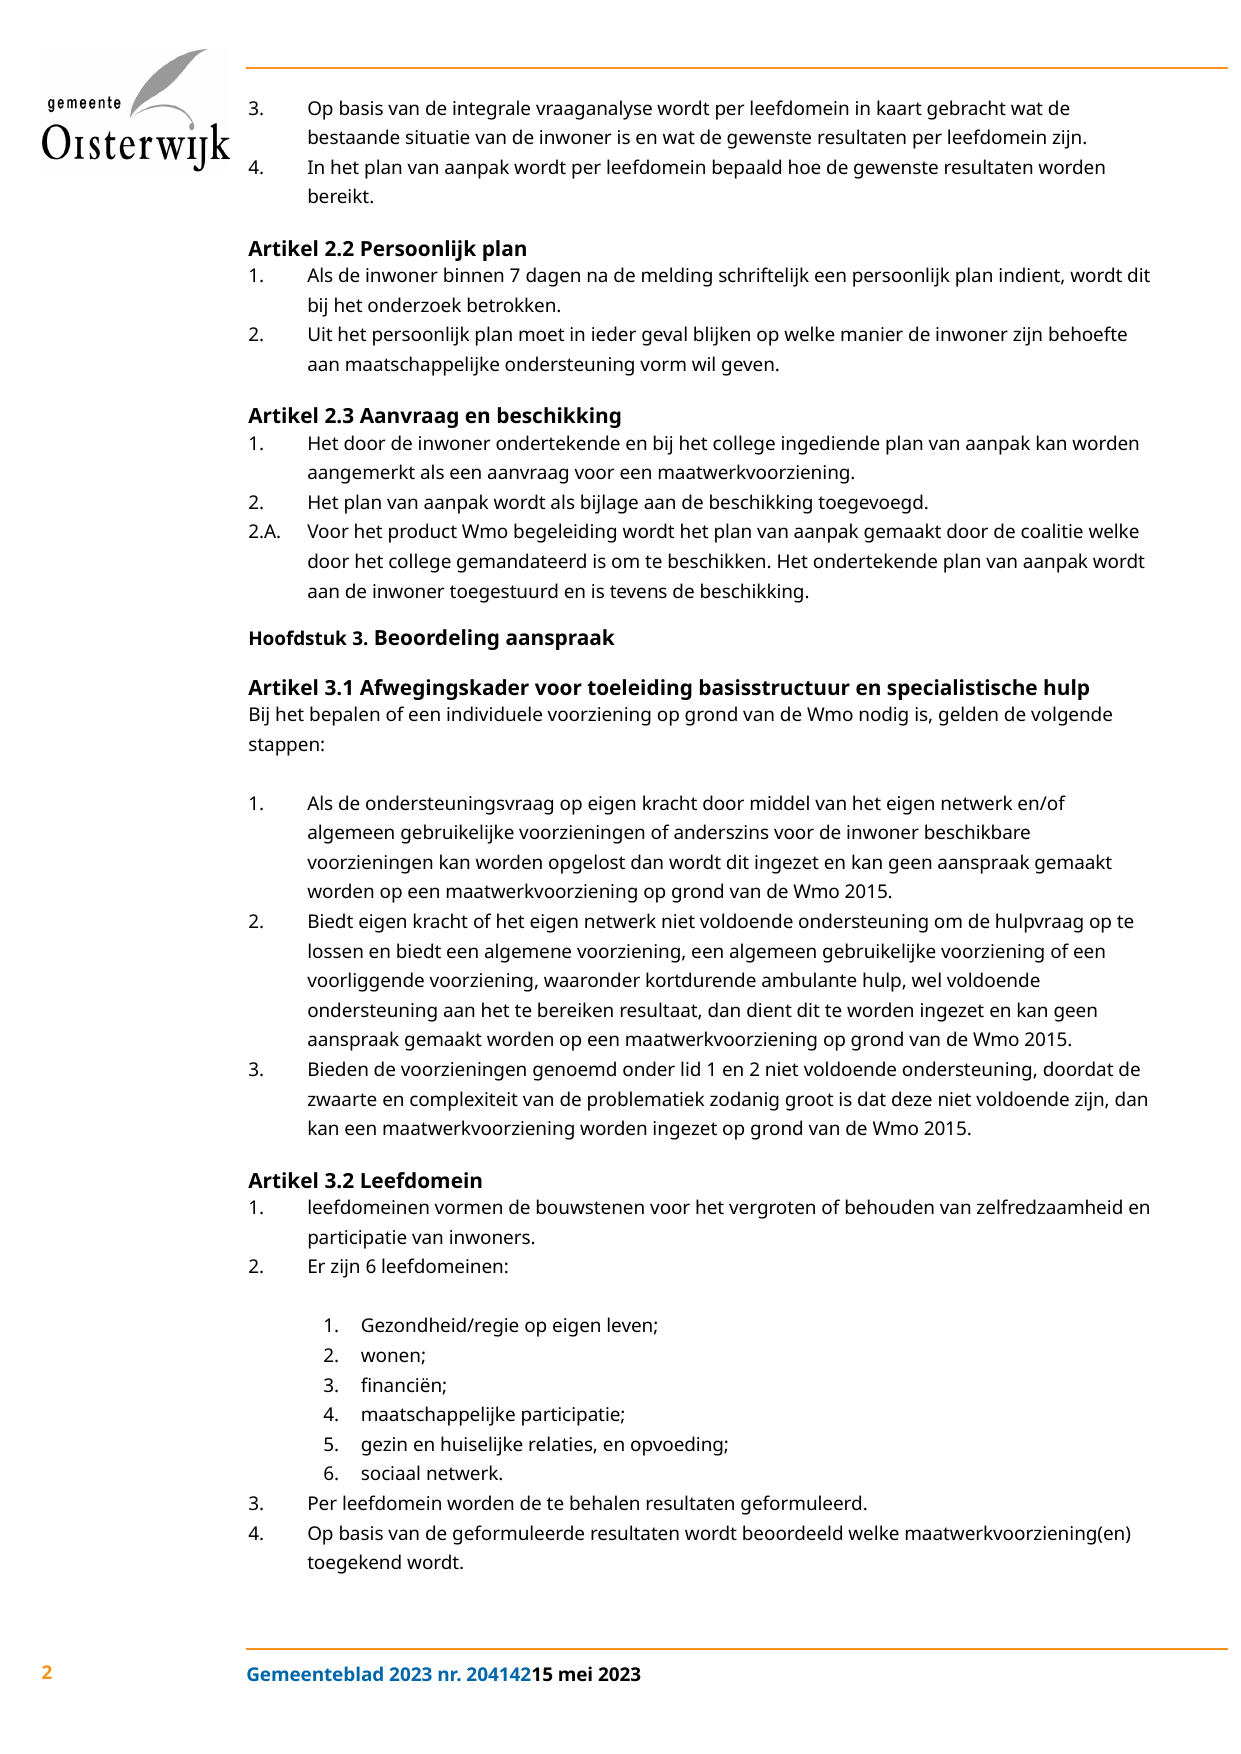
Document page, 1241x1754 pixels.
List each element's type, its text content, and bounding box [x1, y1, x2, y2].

text Bij het bepalen of een individuele voorziening op grond van de Wmo nodig is, gelden de volgende stappen: [248, 701, 1152, 757]
list maatschappelijke participatie; [323, 1401, 1152, 1427]
list Als de inwoner binnen 7 dagen na de melding schriftelijk een persoonlijk plan indient, wordt dit bij het onderzoek betrokken. [248, 262, 1152, 318]
list leefdomeinen vormen de bouwstenen voor het vergroten of behouden van zelfredzaamheid en participatie van inwoners. [248, 1194, 1152, 1249]
list Het door de inwoner ondertekende en bij het college ingediende plan van aanpak kan worden aangemerkt als een aanvraag voor een maatwerkvoorziening. [248, 430, 1152, 485]
list Uit het persoonlijk plan moet in ieder geval blijken op welke manier de inwoner zijn behoefte aan maatschappelijke ondersteuning vorm wil geven. [248, 322, 1152, 377]
list Op basis van de integrale vraaganalyse wordt per leefdomein in kaart gebracht wat de bestaande situatie van de inwoner is en wat de gewenste resultaten per leefdomein zijn. [248, 95, 1152, 150]
text Artikel 3.1 Afwegingskader voor toeleiding basisstructuur en specialistische hulp [248, 673, 1152, 701]
list financiën; [323, 1372, 1152, 1397]
list Biedt eigen kracht of het eigen netwerk niet voldoende ondersteuning om de hulpvraag op te lossen en biedt een algemene voorziening, een algemeen gebruikelijke voorziening of een voorliggende voorziening, waaronder kortdurende ambulante hulp, wel voldoende ondersteuning aan het te bereiken resultaat, dan dient dit te worden ingezet en kan geen aanspraak gemaakt worden op een maatwerkvoorziening op grond van de Wmo 2015. [248, 908, 1152, 1052]
list Gezondheid/regie op eigen leven; [323, 1313, 1152, 1338]
list Er zijn 6 leefdomeinen: [248, 1253, 1152, 1279]
list wonen; [323, 1342, 1152, 1368]
list sociaal netwerk. [323, 1461, 1152, 1486]
list Bieden de voorzieningen genoemd onder lid 1 en 2 niet voldoende ondersteuning, doordat de zwaarte en complexiteit van de problematiek zodanig groot is dat deze niet voldoende zijn, dan kan een maatwerkvoorziening worden ingezet op grond van de Wmo 2015. [248, 1056, 1152, 1141]
picture [41, 47, 231, 172]
list In het plan van aanpak wordt per leefdomein bepaald hoe de gewenste resultaten worden bereikt. [248, 154, 1152, 209]
text Artikel 3.2 Leefdomein [248, 1166, 1152, 1194]
text Hoofdstuk 3. Beoordeling aanspraak [248, 623, 1152, 652]
list Op basis van de geformuleerde resultaten wordt beoordeeld welke maatwerkvoorziening(en) toegekend wordt. [248, 1520, 1152, 1575]
list Als de ondersteuningsvraag op eigen kracht door middel van het eigen netwerk en/of algemeen gebruikelijke voorzieningen of anderszins voor de inwoner beschikbare voorzieningen kan worden opgelost dan wordt dit ingezet en kan geen aanspraak gemaakt worden op een maatwerkvoorziening op grond van de Wmo 2015. [248, 790, 1152, 904]
list Het plan van aanpak wordt als bijlage aan de beschikking toegevoegd. [248, 489, 1152, 515]
list gezin en huiselijke relaties, en opvoeding; [323, 1431, 1152, 1457]
text Artikel 2.2 Persoonlijk plan [248, 234, 1152, 262]
list Per leefdomein worden de te behalen resultaten geformuleerd. [248, 1490, 1152, 1516]
text Artikel 2.3 Aanvraag en beschikking [248, 402, 1152, 430]
list Voor het product Wmo begeleiding wordt het plan van aanpak gemaakt door de coalitie welke door het college gemandateerd is om te beschikken. Het ondertekende plan van aanpak wordt aan de inwoner toegestuurd en is tevens de beschikking. [248, 519, 1152, 604]
